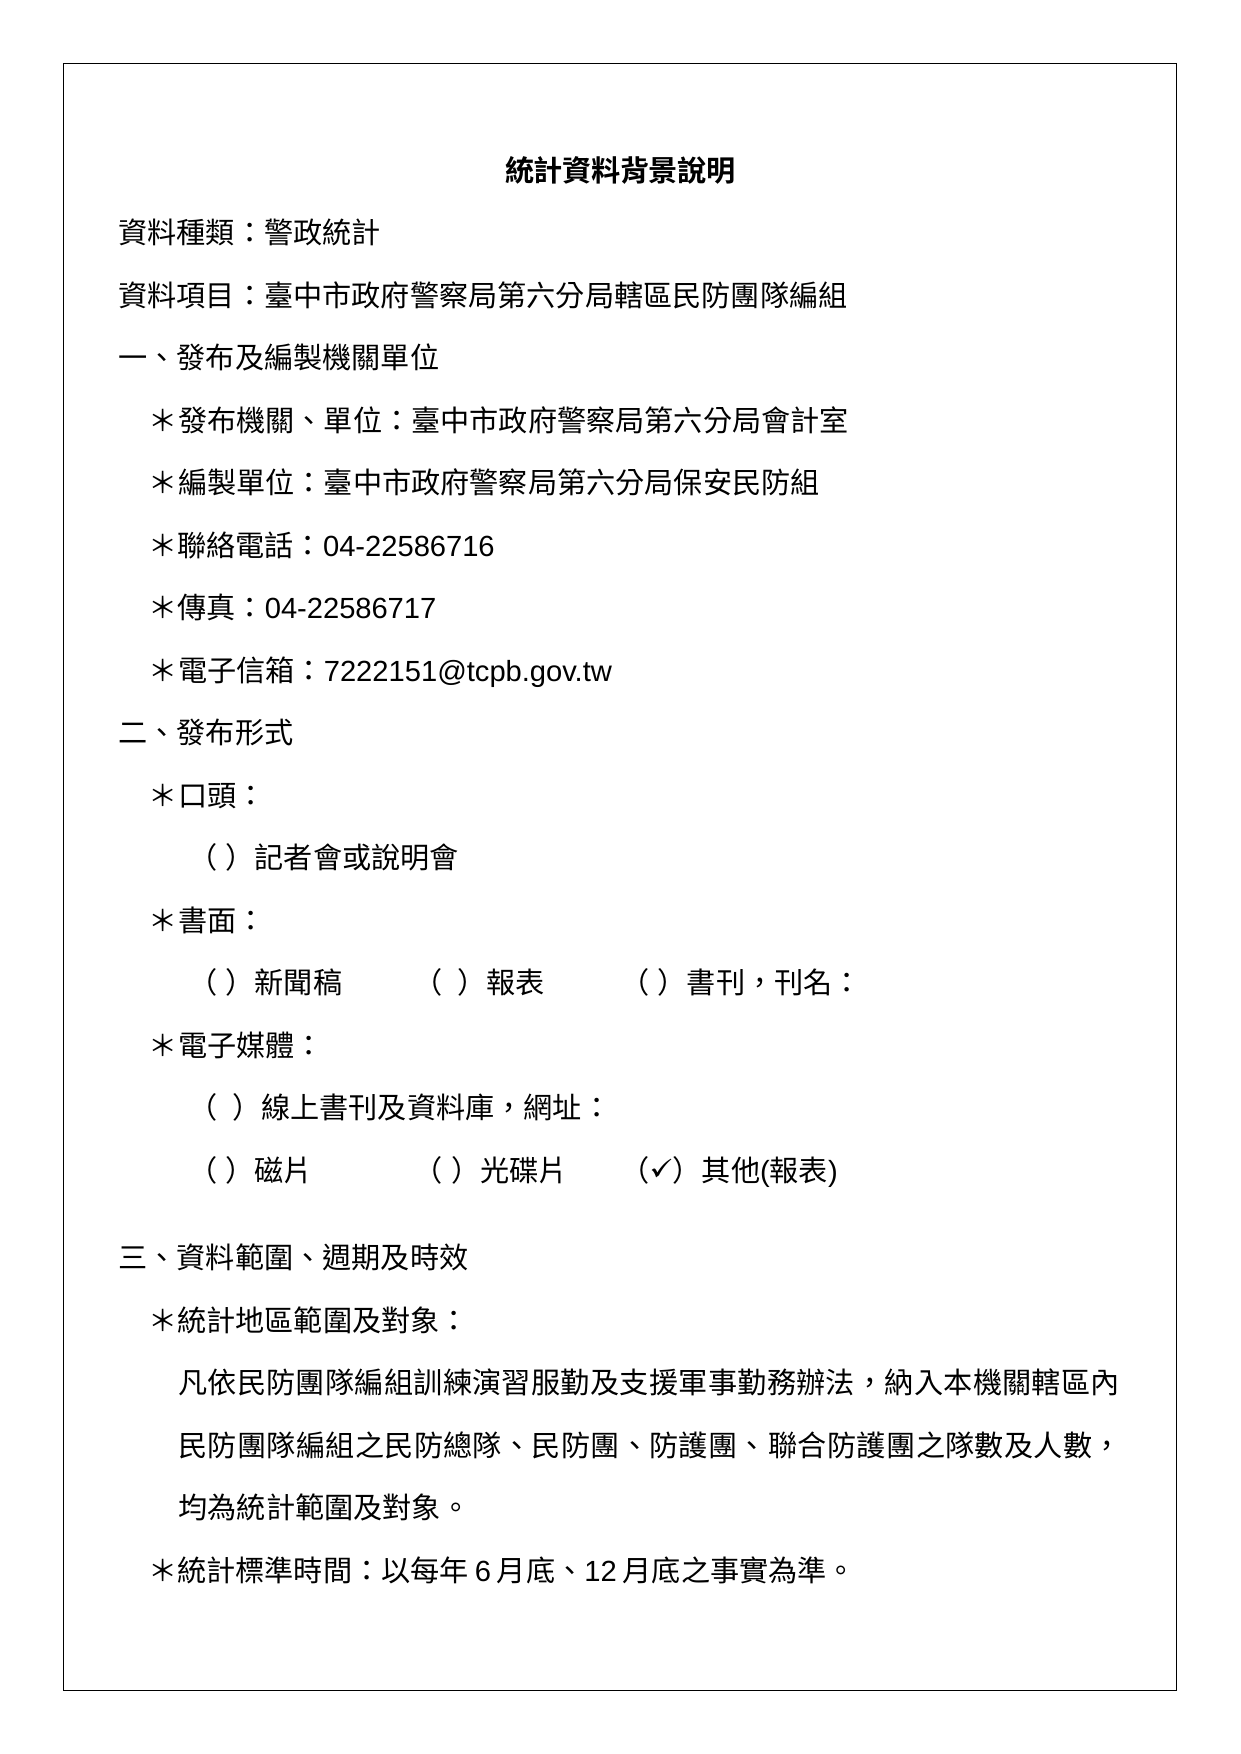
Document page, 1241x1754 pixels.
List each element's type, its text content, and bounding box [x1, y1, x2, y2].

text 一、發布及編製機關單位 [118, 314, 1122, 377]
text 資料項目：臺中市政府警察局第六分局轄區民防團隊編組 [118, 252, 1122, 314]
text ＊電子信箱：7222151@tcpb.gov.tw [149, 627, 1122, 689]
text ＊傳真：04-22586717 [148, 564, 1122, 627]
text （ ）記者會或說明會 [188, 814, 1156, 877]
text ＊聯絡電話：04-22586716 [148, 502, 1122, 564]
text （ ）磁片 （ ）光碟片 （）其他(報表) [188, 1127, 1156, 1189]
text ＊統計標準時間：以每年6月底、12月底之事實為準。 [148, 1527, 1122, 1589]
text 凡依民防團隊編組訓練演習服勤及支援軍事勤務辦法，納入本機關轄區內民防團隊編組之民防總隊、民防團、防護團、聯合防護團之隊數及人數，均為統計範圍及對象。 [178, 1339, 1122, 1527]
text ＊統計地區範圍及對象： [148, 1277, 1122, 1339]
text 資料種類：警政統計 [118, 189, 1122, 252]
text （ ）線上書刊及資料庫，網址： [188, 1064, 1156, 1127]
text ＊編製單位：臺中市政府警察局第六分局保安民防組 [149, 439, 1122, 502]
text ＊發布機關、單位：臺中市政府警察局第六分局會計室 [149, 377, 1122, 439]
text 三、資料範圍、週期及時效 [118, 1214, 1122, 1277]
text ＊電子媒體： [149, 1002, 1122, 1064]
text 二、發布形式 [118, 689, 1122, 752]
text ＊書面： [149, 877, 1122, 939]
text （ ）新聞稿 （ ）報表 （ ）書刊，刊名： [188, 939, 1156, 1002]
text 統計資料背景說明 [118, 127, 1122, 189]
text ＊口頭： [149, 752, 1122, 814]
